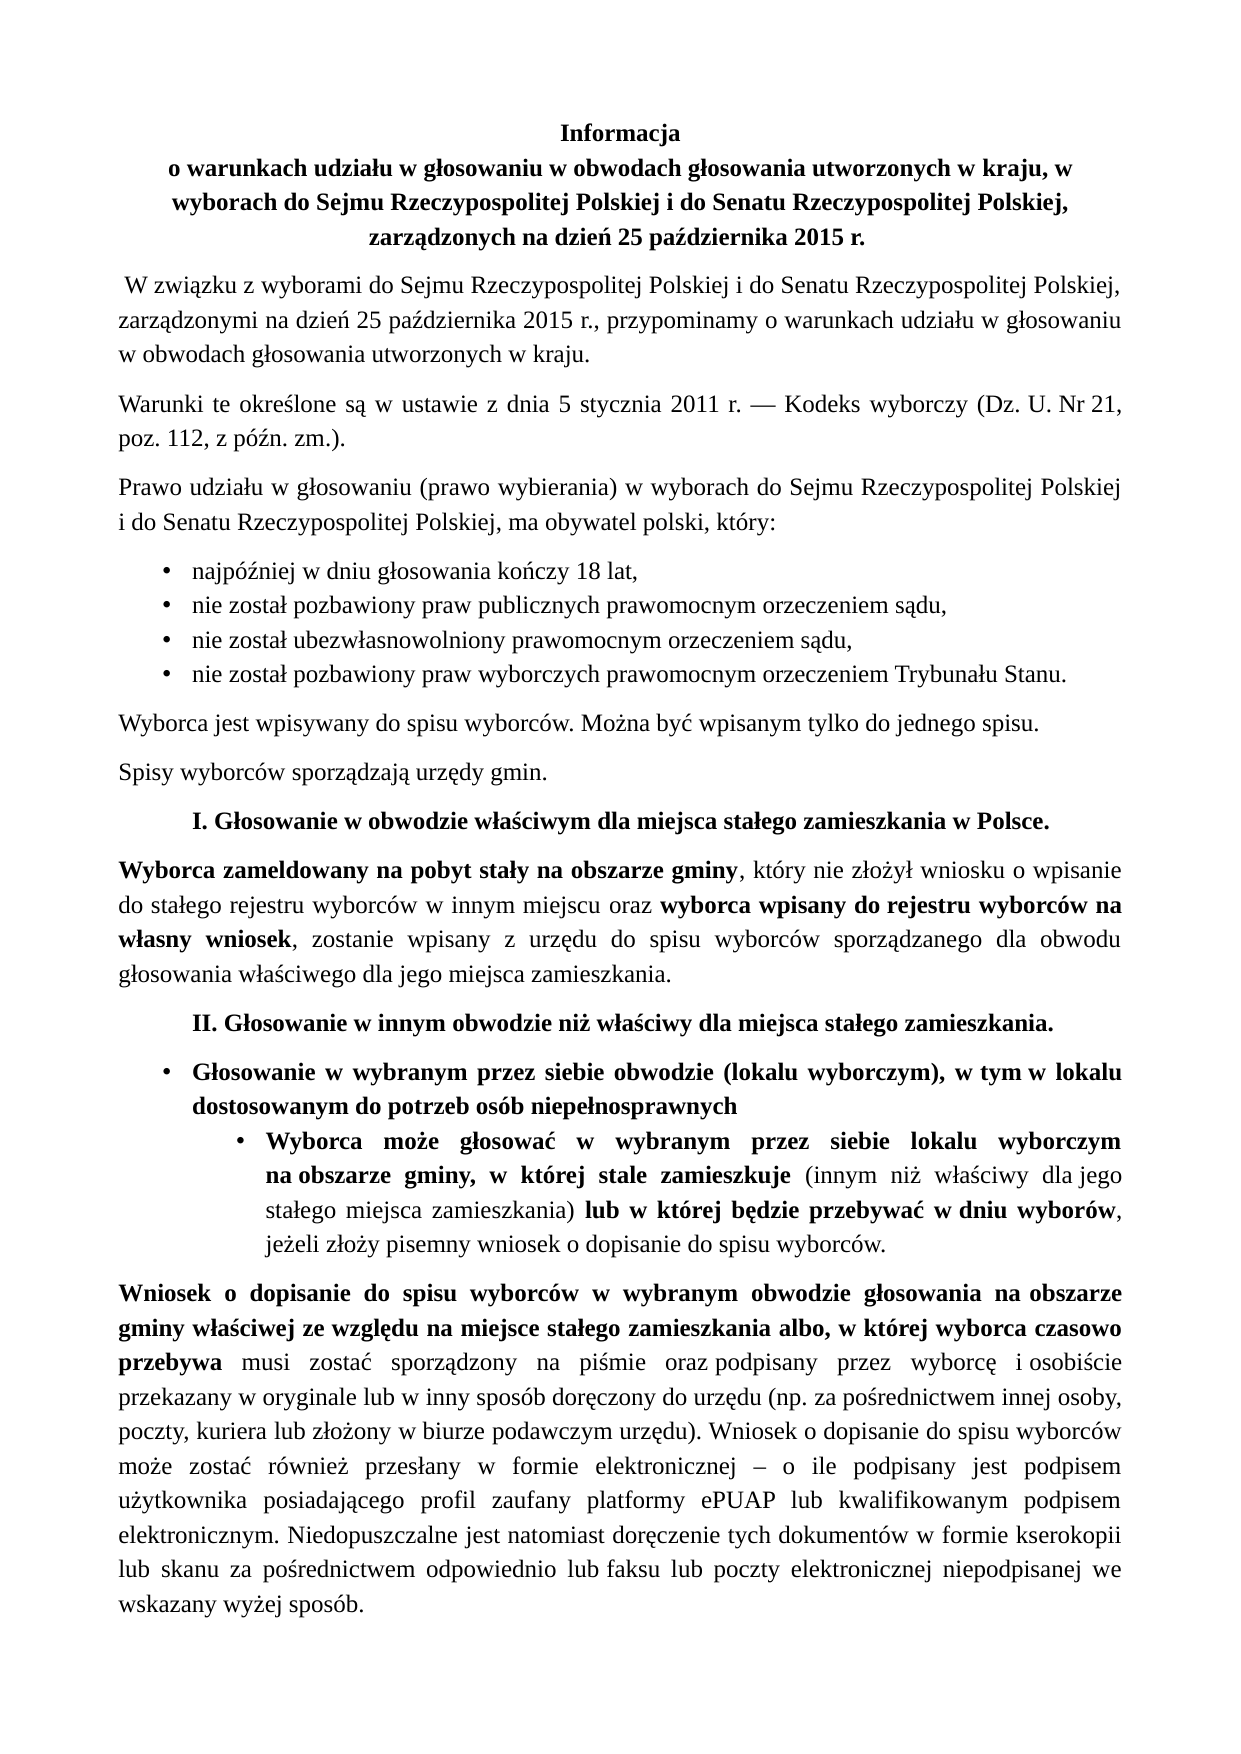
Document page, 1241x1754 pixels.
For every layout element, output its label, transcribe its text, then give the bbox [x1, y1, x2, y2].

list nie został pozbawiony praw wyborczych prawomocnym orzeczeniem Trybunału Stanu. [162, 659, 1122, 688]
text Wyborca jest wpisywany do spisu wyborców. Można być wpisanym tylko do jednego spisu. [118, 708, 1122, 737]
text W związku z wyborami do Sejmu Rzeczypospolitej Polskiej i do Senatu Rzeczypospolitej Polskiej, zarządzonymi na dzień 25 października 2015 r., przypominamy o warunkach udziału w głosowaniu w obwodach głosowania utworzonych w kraju. [118, 271, 1122, 368]
text Prawo udziału w głosowaniu (prawo wybierania) w wyborach do Sejmu Rzeczypospolitej Polskiej i do Senatu Rzeczypospolitej Polskiej, ma obywatel polski, który: [118, 472, 1122, 535]
text Wniosek o dopisanie do spisu wyborców w wybranym obwodzie głosowania na obszarze gminy właściwej ze względu na miejsce stałego zamieszkania albo, w której wyborca czasowo przebywa musi zostać sporządzony na piśmie oraz podpisany przez wyborcę i osobiście przekazany w oryginale lub w inny sposób doręczony do urzędu (np. za pośrednictwem innej osoby, poczty, kuriera lub złożony w biurze podawczym urzędu). Wniosek o dopisanie do spisu wyborców może zostać również przesłany w formie elektronicznej – o ile podpisany jest podpisem użytkownika posiadającego profil zaufany platformy ePUAP lub kwalifikowanym podpisem elektronicznym. Niedopuszczalne jest natomiast doręczenie tych dokumentów w formie kserokopii lub skanu za pośrednictwem odpowiednio lub faksu lub poczty elektronicznej niepodpisanej we wskazany wyżej sposób. [118, 1278, 1122, 1617]
list I. Głosowanie w obwodzie właściwym dla miejsca stałego zamieszkania w Polsce. [162, 806, 1122, 835]
list nie został pozbawiony praw publicznych prawomocnym orzeczeniem sądu, [162, 590, 1122, 619]
list Wyborca może głosować w wybranym przez siebie lokalu wyborczym na obszarze gminy, w której stale zamieszkuje (innym niż właściwy dla jego stałego miejsca zamieszkania) lub w której będzie przebywać w dniu wyborów, jeżeli złoży pisemny wniosek o dopisanie do spisu wyborców. [236, 1126, 1122, 1258]
text Informacja o warunkach udziału w głosowaniu w obwodach głosowania utworzonych w kraju, w wyborach do Sejmu Rzeczypospolitej Polskiej i do Senatu Rzeczypospolitej Polskiej, zarządzonych na dzień 25 października 2015 r. [118, 118, 1122, 250]
list najpóźniej w dniu głosowania kończy 18 lat, [162, 556, 1122, 584]
text Spisy wyborców sporządzają urzędy gmin. [118, 757, 1122, 786]
list II. Głosowanie w innym obwodzie niż właściwy dla miejsca stałego zamieszkania. [162, 1008, 1122, 1037]
text Warunki te określone są w ustawie z dnia 5 stycznia 2011 r. — Kodeks wyborczy (Dz. U. Nr 21, poz. 112, z późn. zm.). [118, 389, 1122, 452]
text Wyborca zameldowany na pobyt stały na obszarze gminy, który nie złożył wniosku o wpisanie do stałego rejestru wyborców w innym miejscu oraz wyborca wpisany do rejestru wyborców na własny wniosek, zostanie wpisany z urzędu do spisu wyborców sporządzanego dla obwodu głosowania właściwego dla jego miejsca zamieszkania. [118, 855, 1122, 988]
list Głosowanie w wybranym przez siebie obwodzie (lokalu wyborczym), w tym w lokalu dostosowanym do potrzeb osób niepełnosprawnych [162, 1057, 1122, 1120]
list nie został ubezwłasnowolniony prawomocnym orzeczeniem sądu, [162, 625, 1122, 653]
